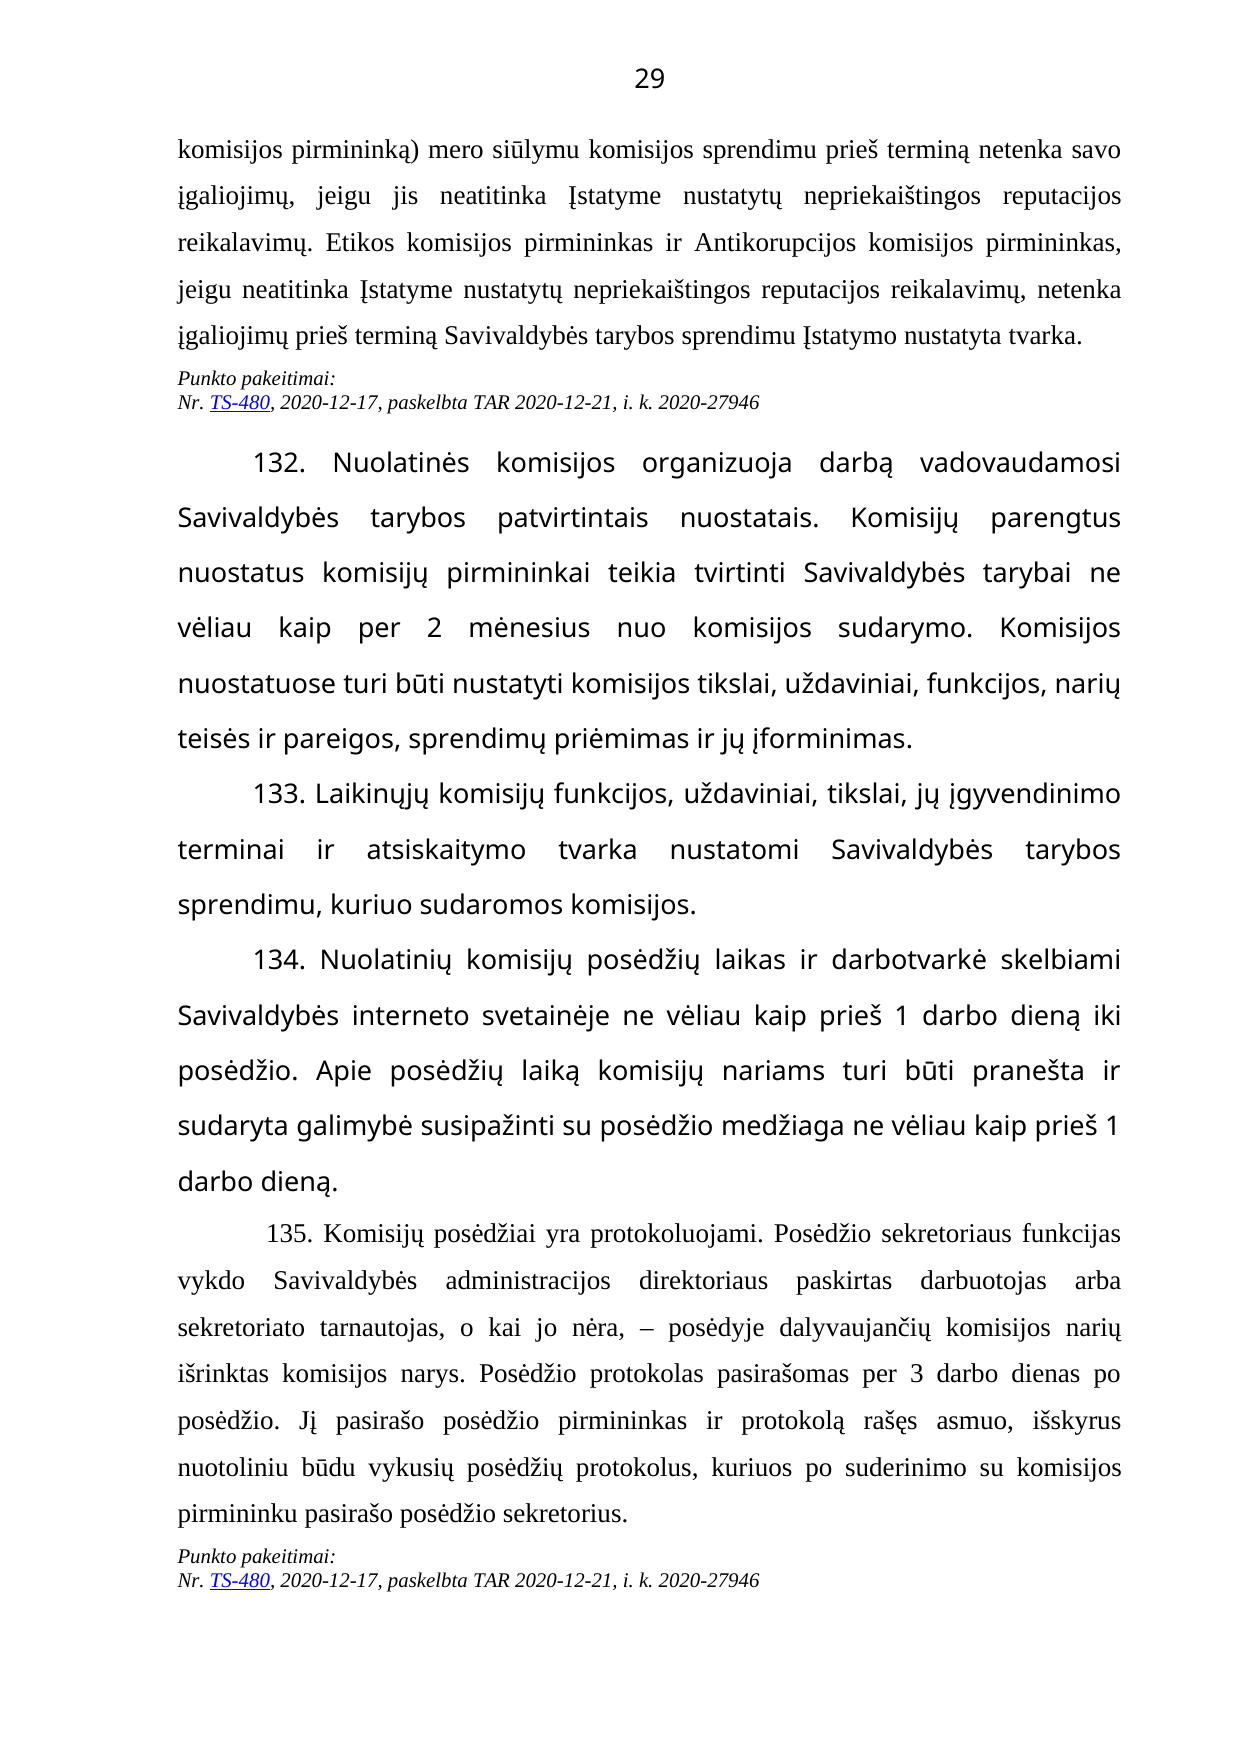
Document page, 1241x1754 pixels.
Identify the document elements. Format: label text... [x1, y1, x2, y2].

text Punkto pakeitimai: [177, 1544, 1122, 1568]
text 132. Nuolatinės komisijos organizuoja darbą vadovaudamosi Savivaldybės tarybos patvirtintais nuostatais. Komisijų parengtus nuostatus komisijų pirmininkai teikia tvirtinti Savivaldybės tarybai ne vėliau kaip per 2 mėnesius nuo komisijos sudarymo. Komisijos nuostatuose turi būti nustatyti komisijos tikslai, uždaviniai, funkcijos, narių teisės ir pareigos, sprendimų priėmimas ir jų įforminimas. [177, 443, 1122, 756]
text 133. Laikinųjų komisijų funkcijos, uždaviniai, tikslai, jų įgyvendinimo terminai ir atsiskaitymo tvarka nustatomi Savivaldybės tarybos sprendimu, kuriuo sudaromos komisijos. [177, 775, 1122, 922]
text Punkto pakeitimai: [177, 366, 1122, 390]
text 134. Nuolatinių komisijų posėdžių laikas ir darbotvarkė skelbiami Savivaldybės interneto svetainėje ne vėliau kaip prieš 1 darbo dieną iki posėdžio. Apie posėdžių laiką komisijų nariams turi būti pranešta ir sudaryta galimybė susipažinti su posėdžio medžiaga ne vėliau kaip prieš 1 darbo dieną. [177, 941, 1122, 1199]
text komisijos pirmininką) mero siūlymu komisijos sprendimu prieš terminą netenka savo įgaliojimų, jeigu jis neatitinka Įstatyme nustatytų nepriekaištingos reputacijos reikalavimų. Etikos komisijos pirmininkas ir Antikorupcijos komisijos pirmininkas, jeigu neatitinka Įstatyme nustatytų nepriekaištingos reputacijos reikalavimų, netenka įgaliojimų prieš terminą Savivaldybės tarybos sprendimu Įstatymo nustatyta tvarka. [177, 133, 1122, 351]
text Nr. TS-480, 2020-12-17, paskelbta TAR 2020-12-21, i. k. 2020-27946 [177, 390, 1122, 414]
text 135. Komisijų posėdžiai yra protokoluojami. Posėdžio sekretoriaus funkcijas vykdo Savivaldybės administracijos direktoriaus paskirtas darbuotojas arba sekretoriato tarnautojas, o kai jo nėra, – posėdyje dalyvaujančių komisijos narių išrinktas komisijos narys. Posėdžio protokolas pasirašomas per 3 darbo dienas po posėdžio. Jį pasirašo posėdžio pirmininkas ir protokolą rašęs asmuo, išskyrus nuotoliniu būdu vykusių posėdžių protokolus, kuriuos po suderinimo su komisijos pirmininku pasirašo posėdžio sekretorius. [177, 1217, 1122, 1528]
text Nr. TS-480, 2020-12-17, paskelbta TAR 2020-12-21, i. k. 2020-27946 [177, 1568, 1122, 1592]
